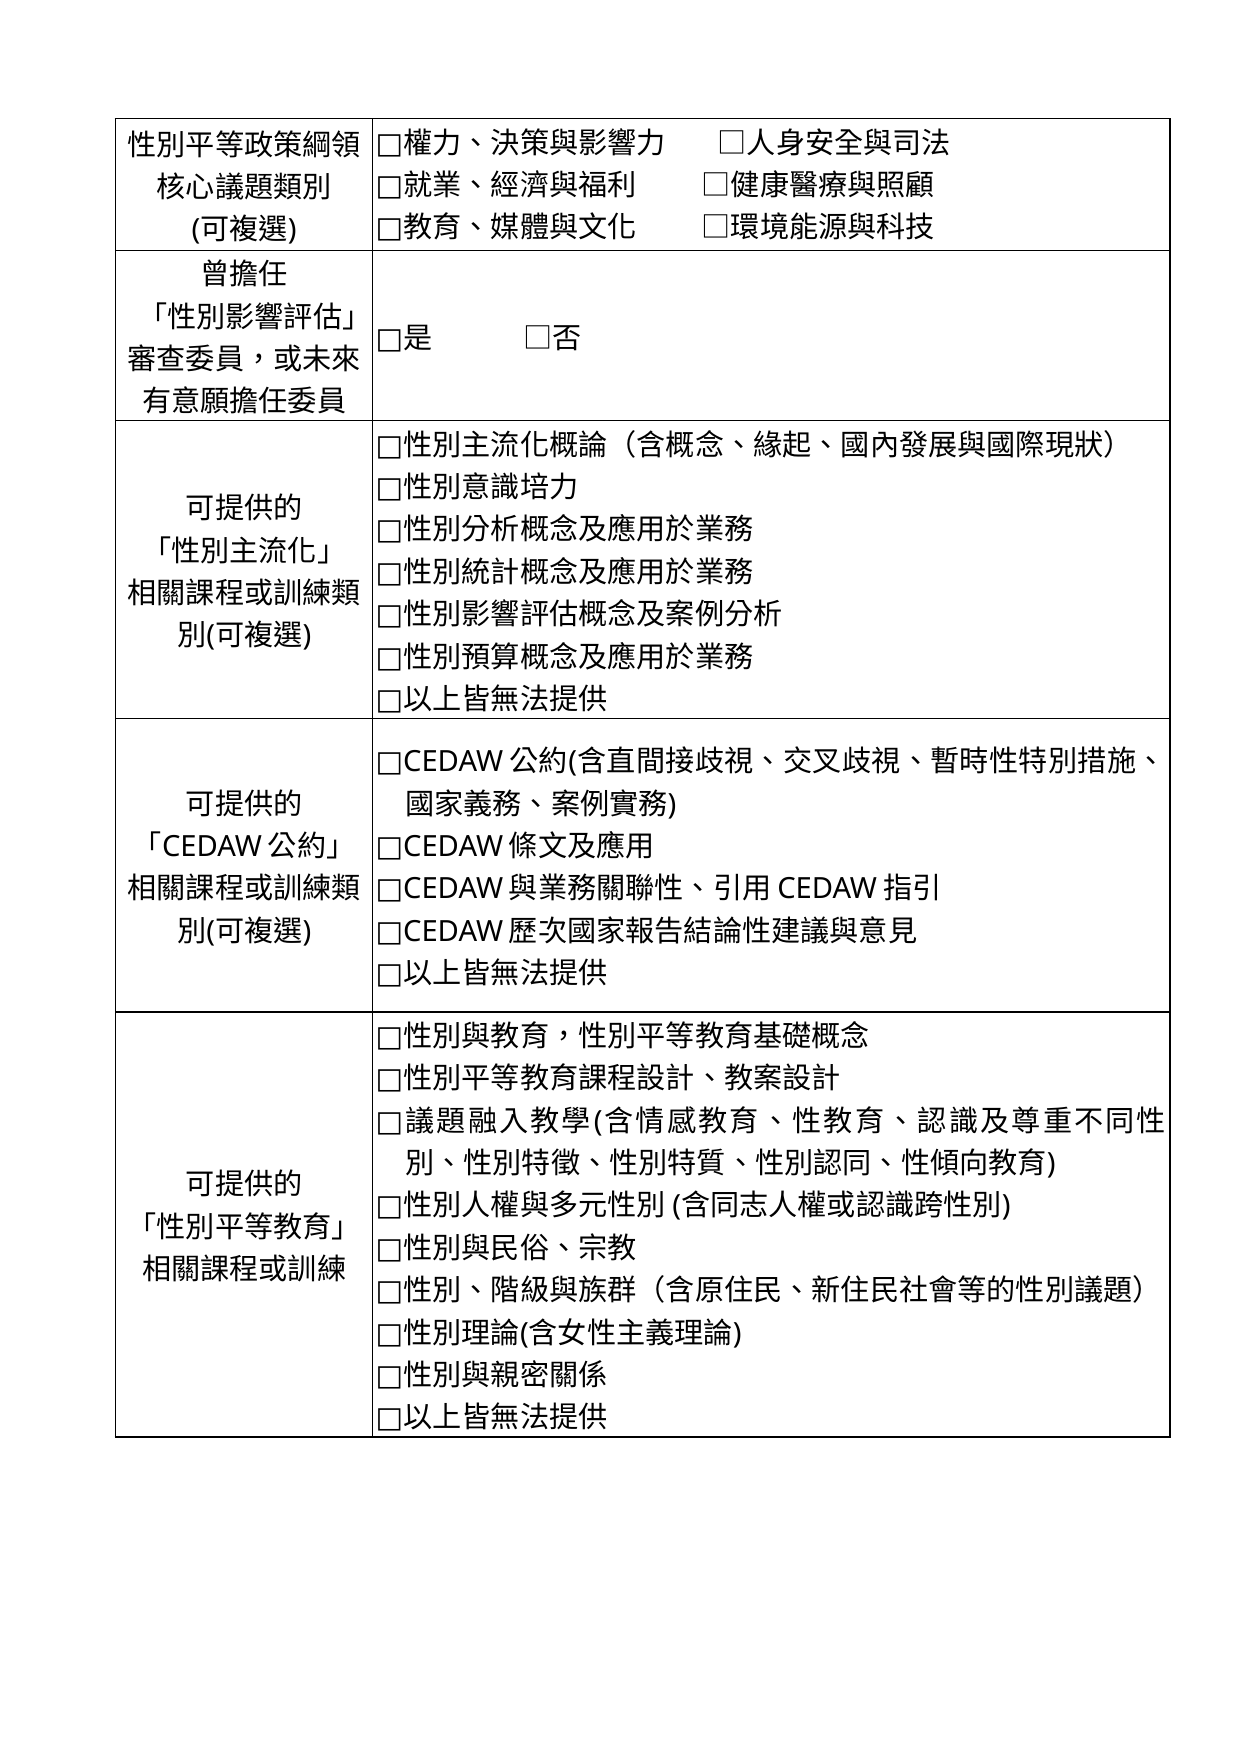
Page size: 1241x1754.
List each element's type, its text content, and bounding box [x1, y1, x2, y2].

table_cell 曾擔任 「性別影響評估」 審查委員，或未來有意願擔任委員 [116, 251, 372, 420]
table_cell 性別平等政策綱領核心議題類別 (可複選) [116, 119, 372, 250]
table_cell □權力、決策與影響力 □人身安全與司法 □就業、經濟與福利 □健康醫療與照顧 □教育、媒體與文化 □環境能源與科技 [373, 119, 1169, 250]
table_cell 可提供的 「性別主流化」 相關課程或訓練類別(可複選) [116, 421, 372, 718]
table_cell 可提供的 「CEDAW公約」 相關課程或訓練類別(可複選) [116, 719, 372, 1011]
table_cell □性別與教育，性別平等教育基礎概念 □性別平等教育課程設計、教案設計 □議題融入教學(含情感教育、性教育、認識及尊重不同性別、性別特徵、性別特質、性別認同、性傾向教育) □性別人權與多元性別 (含同志人權或認識跨性別) □性別與民俗、宗教 □性別、階級與族群（含原住民、新住民社會等的性別議題） □性別理論(含女性主義理論) □性別與親密關係 □以上皆無法提供 [373, 1013, 1169, 1436]
table_cell □CEDAW公約(含直間接歧視、交叉歧視、暫時性特別措施、國家義務、案例實務) □CEDAW條文及應用 □CEDAW與業務關聯性、引用CEDAW指引 □CEDAW歷次國家報告結論性建議與意見 □以上皆無法提供 [373, 719, 1169, 1011]
table_cell □是 □否 [373, 251, 1169, 420]
table_cell 可提供的 「性別平等教育」 相關課程或訓練 [116, 1013, 372, 1436]
table_cell □性別主流化概論（含概念、緣起、國內發展與國際現狀） □性別意識培力 □性別分析概念及應用於業務 □性別統計概念及應用於業務 □性別影響評估概念及案例分析 □性別預算概念及應用於業務 □以上皆無法提供 [373, 421, 1169, 718]
